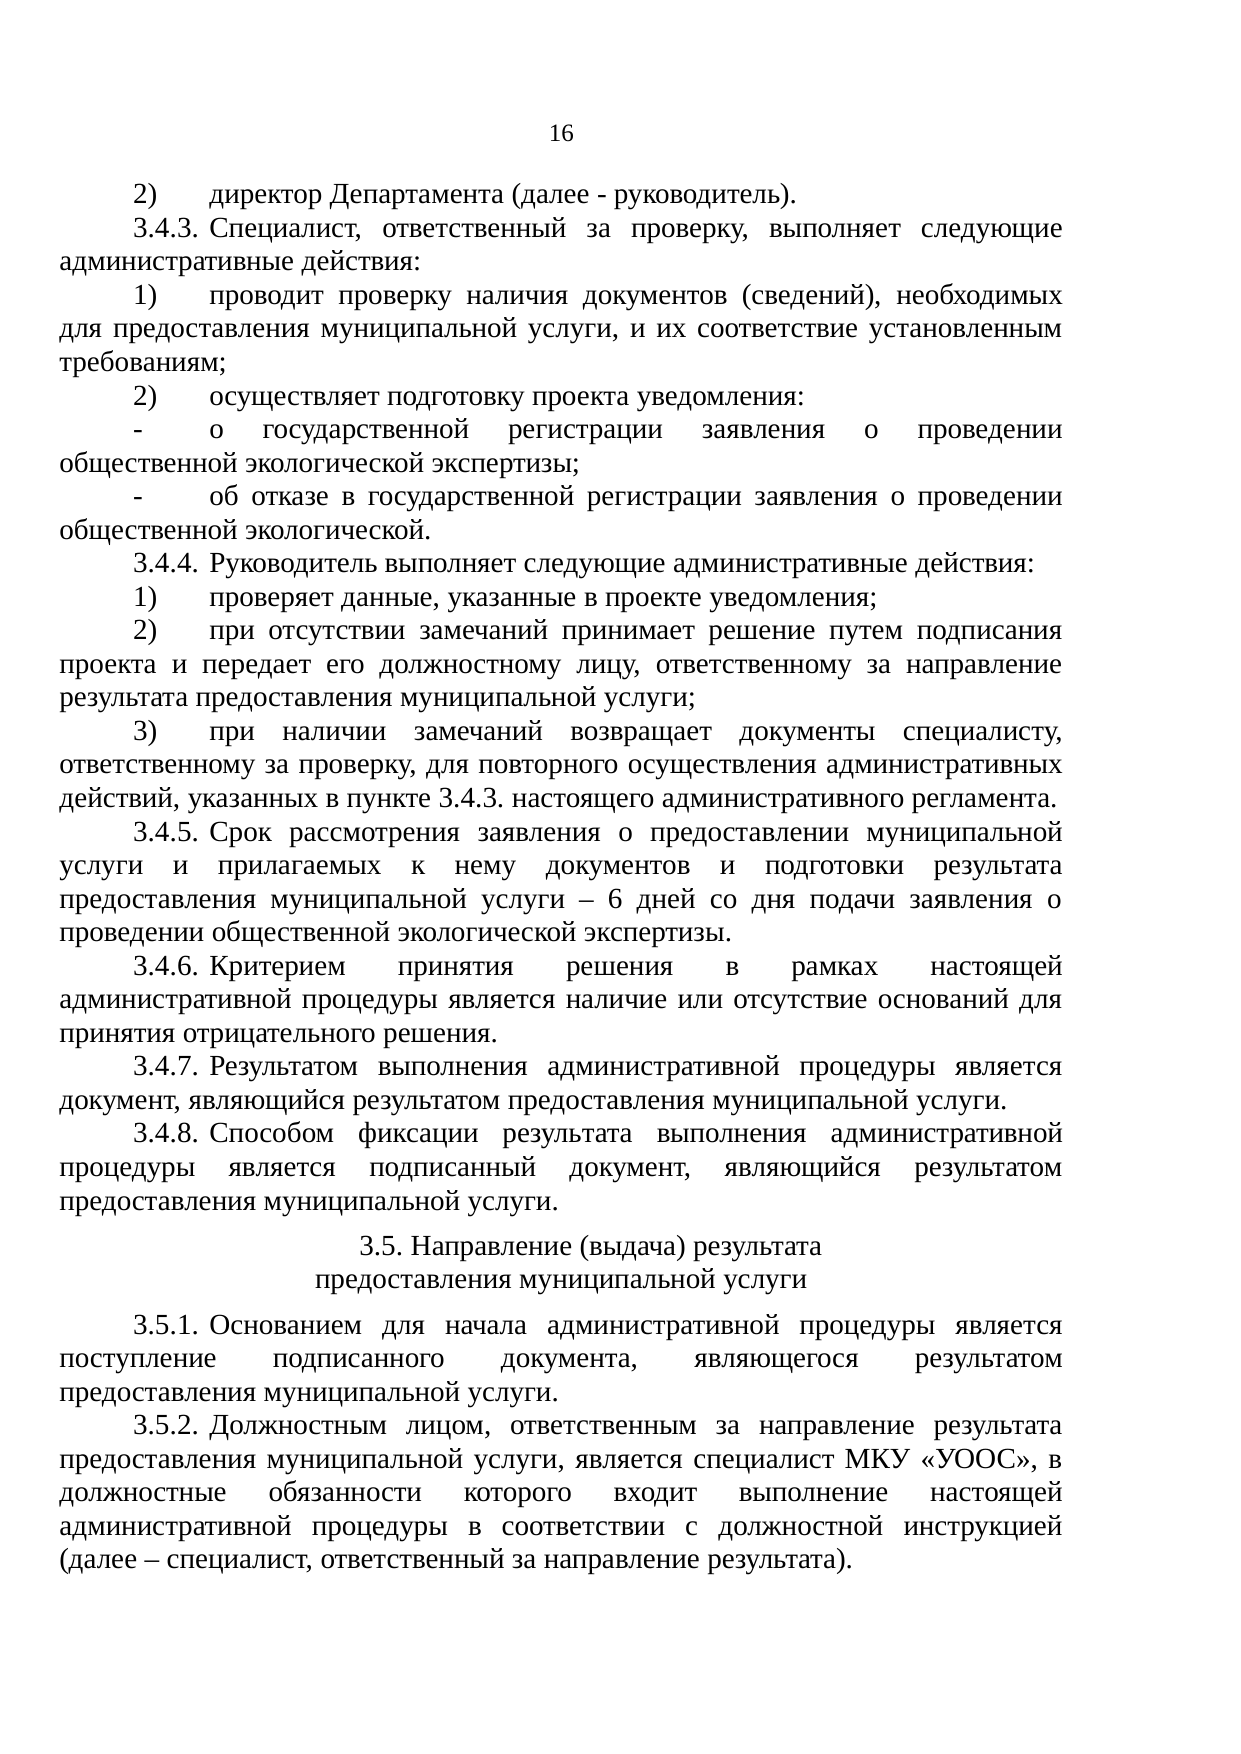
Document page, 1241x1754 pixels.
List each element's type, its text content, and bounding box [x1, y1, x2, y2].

subtitle 2) при отсутствии замечаний принимает решение путем подписания проекта и передает его должностному лицу, ответственному за направление результата предоставления муниципальной услуги; [59, 613, 1063, 713]
subtitle 3.4.5. Срок рассмотрения заявления о предоставлении муниципальной услуги и прилагаемых к нему документов и подготовки результата предоставления муниципальной услуги – 6 дней со дня подачи заявления о проведении общественной экологической экспертизы. [59, 814, 1063, 948]
subtitle 3.4.4. Руководитель выполняет следующие административные действия: [59, 546, 1063, 579]
subtitle 3.4.3. Специалист, ответственный за проверку, выполняет следующие административные действия: [59, 210, 1063, 277]
subtitle 3.5. Направление (выдача) результата предоставления муниципальной услуги [59, 1228, 1063, 1295]
subtitle 2) осуществляет подготовку проекта уведомления: [59, 378, 1063, 411]
subtitle 3.4.7. Результатом выполнения административной процедуры является документ, являющийся результатом предоставления муниципальной услуги. [59, 1049, 1063, 1116]
subtitle - о государственной регистрации заявления о проведении общественной экологической экспертизы; [59, 411, 1063, 478]
subtitle - об отказе в государственной регистрации заявления о проведении общественной экологической. [59, 478, 1063, 546]
subtitle 1) проводит проверку наличия документов (сведений), необходимых для предоставления муниципальной услуги, и их соответствие установленным требованиям; [59, 277, 1063, 378]
subtitle 3) при наличии замечаний возвращает документы специалисту, ответственному за проверку, для повторного осуществления административных действий, указанных в пункте 3.4.3. настоящего административного регламента. [59, 713, 1063, 814]
subtitle 1) проверяет данные, указанные в проекте уведомления; [59, 579, 1063, 613]
text 3.5.2. Должностным лицом, ответственным за направление результата предоставления муниципальной услуги, является специалист МКУ «УООС», в должностные обязанности которого входит выполнение настоящей административной процедуры в соответствии с должностной инструкцией (далее – специалист, ответственный за направление результата). [59, 1408, 1063, 1575]
subtitle 3.4.6. Критерием принятия решения в рамках настоящей административной процедуры является наличие или отсутствие оснований для принятия отрицательного решения. [59, 948, 1063, 1049]
subtitle 2) директор Департамента (далее - руководитель). [59, 177, 1063, 210]
text 3.5.1. Основанием для начала административной процедуры является поступление подписанного документа, являющегося результатом предоставления муниципальной услуги. [59, 1307, 1063, 1408]
subtitle 3.4.8. Способом фиксации результата выполнения административной процедуры является подписанный документ, являющийся результатом предоставления муниципальной услуги. [59, 1116, 1063, 1216]
